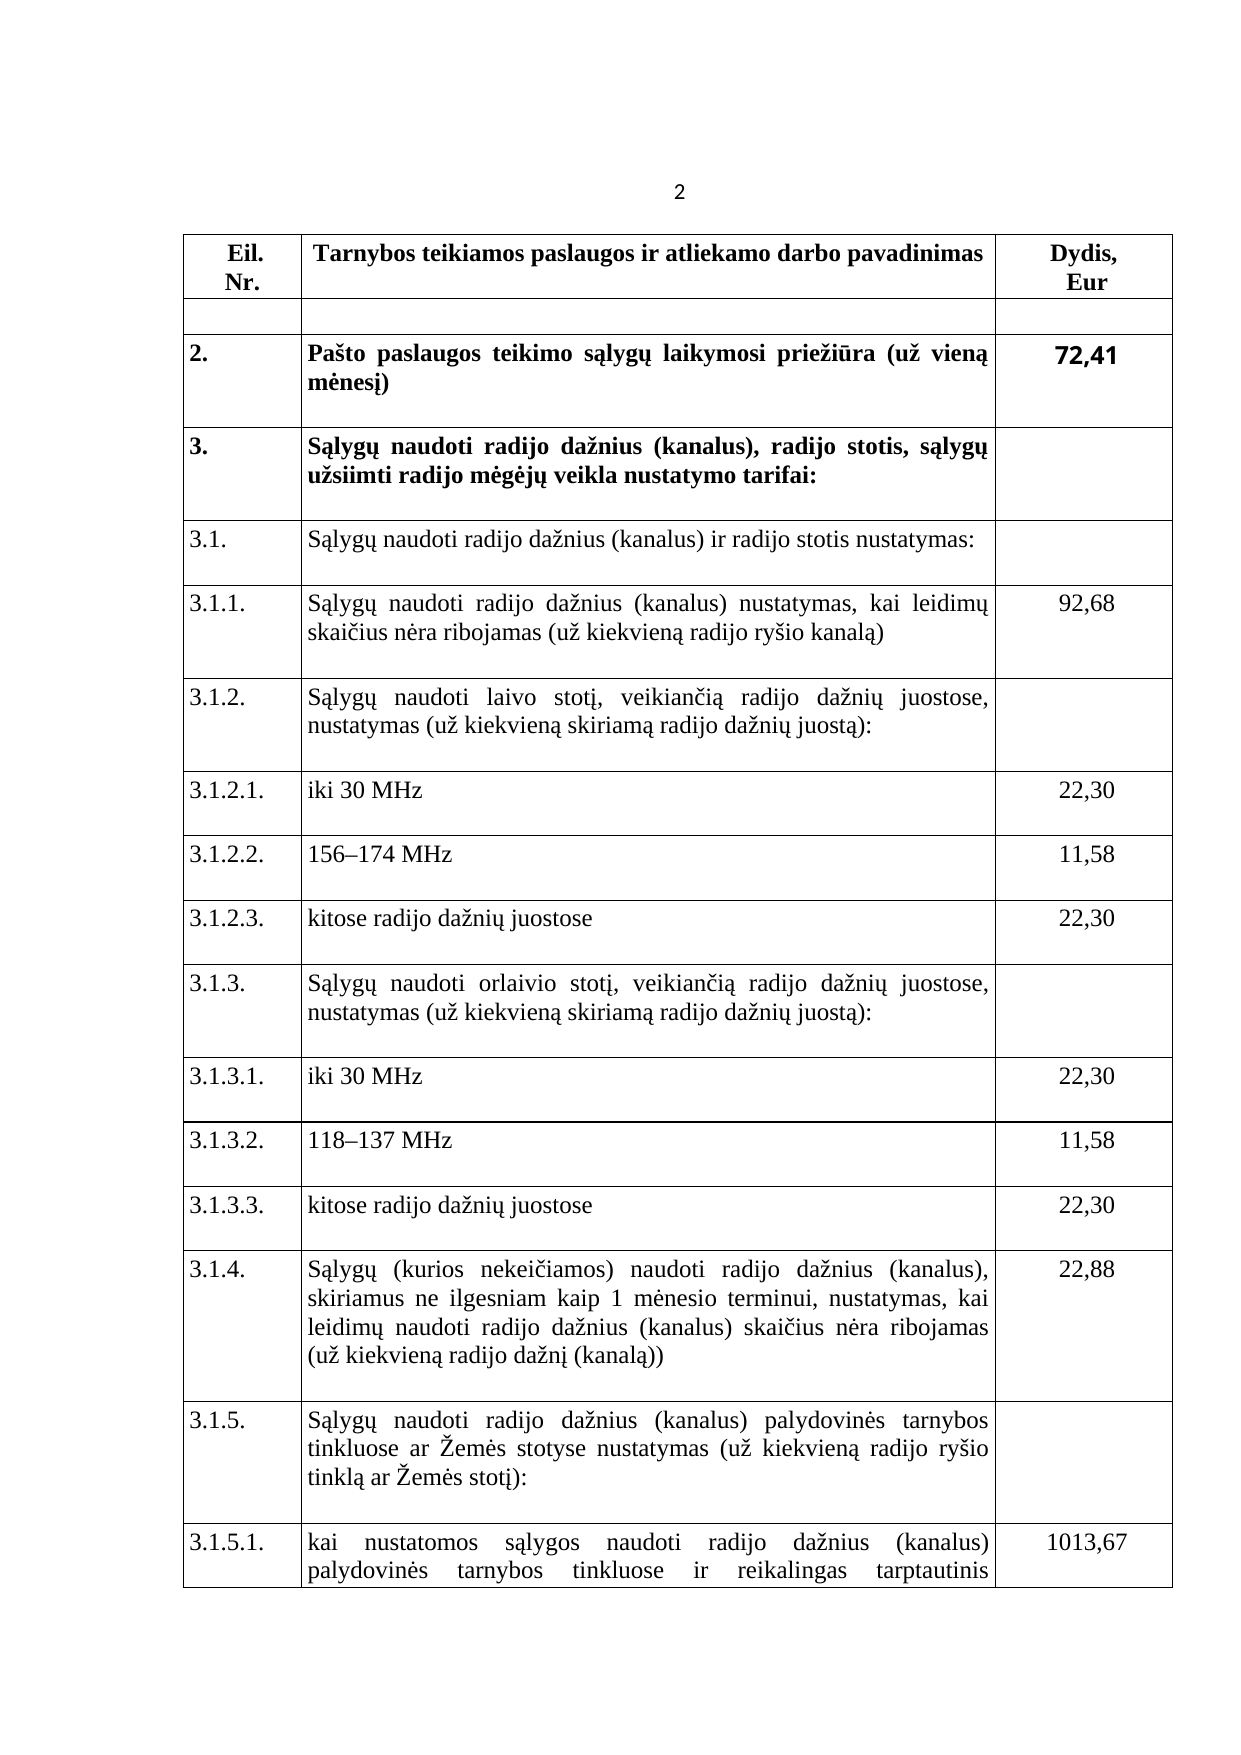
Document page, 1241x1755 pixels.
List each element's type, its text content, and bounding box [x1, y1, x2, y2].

table_cell [996, 965, 1172, 1057]
table_cell 22,88 [996, 1251, 1172, 1401]
table_cell Sąlygų (kurios nekeičiamos) naudoti radijo dažnius (kanalus), skiriamus ne ilgesniam kaip 1 mėnesio terminui, nustatymas, kai leidimų naudoti radijo dažnius (kanalus) skaičius nėra ribojamas (už kiekvieną radijo dažnį (kanalą)) [302, 1251, 995, 1401]
table_cell 3.1. [184, 521, 301, 584]
table_cell 72,41 [996, 335, 1172, 427]
table_cell Sąlygų naudoti radijo dažnius (kanalus) nustatymas, kai leidimų skaičius nėra ribojamas (už kiekvieną radijo ryšio kanalą) [302, 586, 995, 678]
table_cell Sąlygų naudoti radijo dažnius (kanalus), radijo stotis, sąlygų užsiimti radijo mėgėjų veikla nustatymo tarifai: [302, 428, 995, 520]
table_cell 22,30 [996, 901, 1172, 964]
table_cell 3.1.3. [184, 965, 301, 1057]
table_cell [184, 299, 301, 334]
table_cell 3.1.4. [184, 1251, 301, 1401]
table_cell 3.1.2. [184, 679, 301, 771]
table_cell 11,58 [996, 836, 1172, 899]
table_cell 3.1.1. [184, 586, 301, 678]
table_cell [996, 299, 1172, 334]
table_cell [996, 428, 1172, 520]
table_cell Sąlygų naudoti radijo dažnius (kanalus) ir radijo stotis nustatymas: [302, 521, 995, 584]
table_cell iki 30 MHz [302, 772, 995, 835]
table_cell Pašto paslaugos teikimo sąlygų laikymosi priežiūra (už vieną mėnesį) [302, 335, 995, 427]
table_cell 22,30 [996, 1058, 1172, 1121]
table_cell [302, 299, 995, 334]
table_cell 3.1.2.2. [184, 836, 301, 899]
table_header Eil. Nr. [184, 235, 301, 298]
table_cell 92,68 [996, 586, 1172, 678]
table_cell 22,30 [996, 1187, 1172, 1250]
table_cell 11,58 [996, 1123, 1172, 1186]
table_cell Sąlygų naudoti laivo stotį, veikiančią radijo dažnių juostose, nustatymas (už kiekvieną skiriamą radijo dažnių juostą): [302, 679, 995, 771]
table_cell 22,30 [996, 772, 1172, 835]
table_header Tarnybos teikiamos paslaugos ir atliekamo darbo pavadinimas [302, 235, 995, 298]
table_cell 3.1.3.2. [184, 1123, 301, 1186]
table_cell 3.1.5.1. [184, 1524, 301, 1587]
table_cell 1013,67 [996, 1524, 1172, 1587]
table_cell Sąlygų naudoti orlaivio stotį, veikiančią radijo dažnių juostose, nustatymas (už kiekvieną skiriamą radijo dažnių juostą): [302, 965, 995, 1057]
table_cell 3.1.3.1. [184, 1058, 301, 1121]
table_cell [996, 679, 1172, 771]
table_cell 3.1.5. [184, 1402, 301, 1523]
table_cell 3.1.3.3. [184, 1187, 301, 1250]
table_cell 156–174 MHz [302, 836, 995, 899]
table_cell Sąlygų naudoti radijo dažnius (kanalus) palydovinės tarnybos tinkluose ar Žemės stotyse nustatymas (už kiekvieną radijo ryšio tinklą ar Žemės stotį): [302, 1402, 995, 1523]
table_header Dydis, Eur [996, 235, 1172, 298]
table_cell 3.1.2.3. [184, 901, 301, 964]
table_cell kai nustatomos sąlygos naudoti radijo dažnius (kanalus) palydovinės tarnybos tinkluose ir reikalingas tarptautinis [302, 1524, 995, 1587]
table_cell [996, 1402, 1172, 1523]
table_cell kitose radijo dažnių juostose [302, 901, 995, 964]
table_cell 118–137 MHz [302, 1123, 995, 1186]
table_cell 3. [184, 428, 301, 520]
table_cell 2. [184, 335, 301, 427]
table_cell 3.1.2.1. [184, 772, 301, 835]
table_cell kitose radijo dažnių juostose [302, 1187, 995, 1250]
table_cell iki 30 MHz [302, 1058, 995, 1121]
table_cell [996, 521, 1172, 584]
